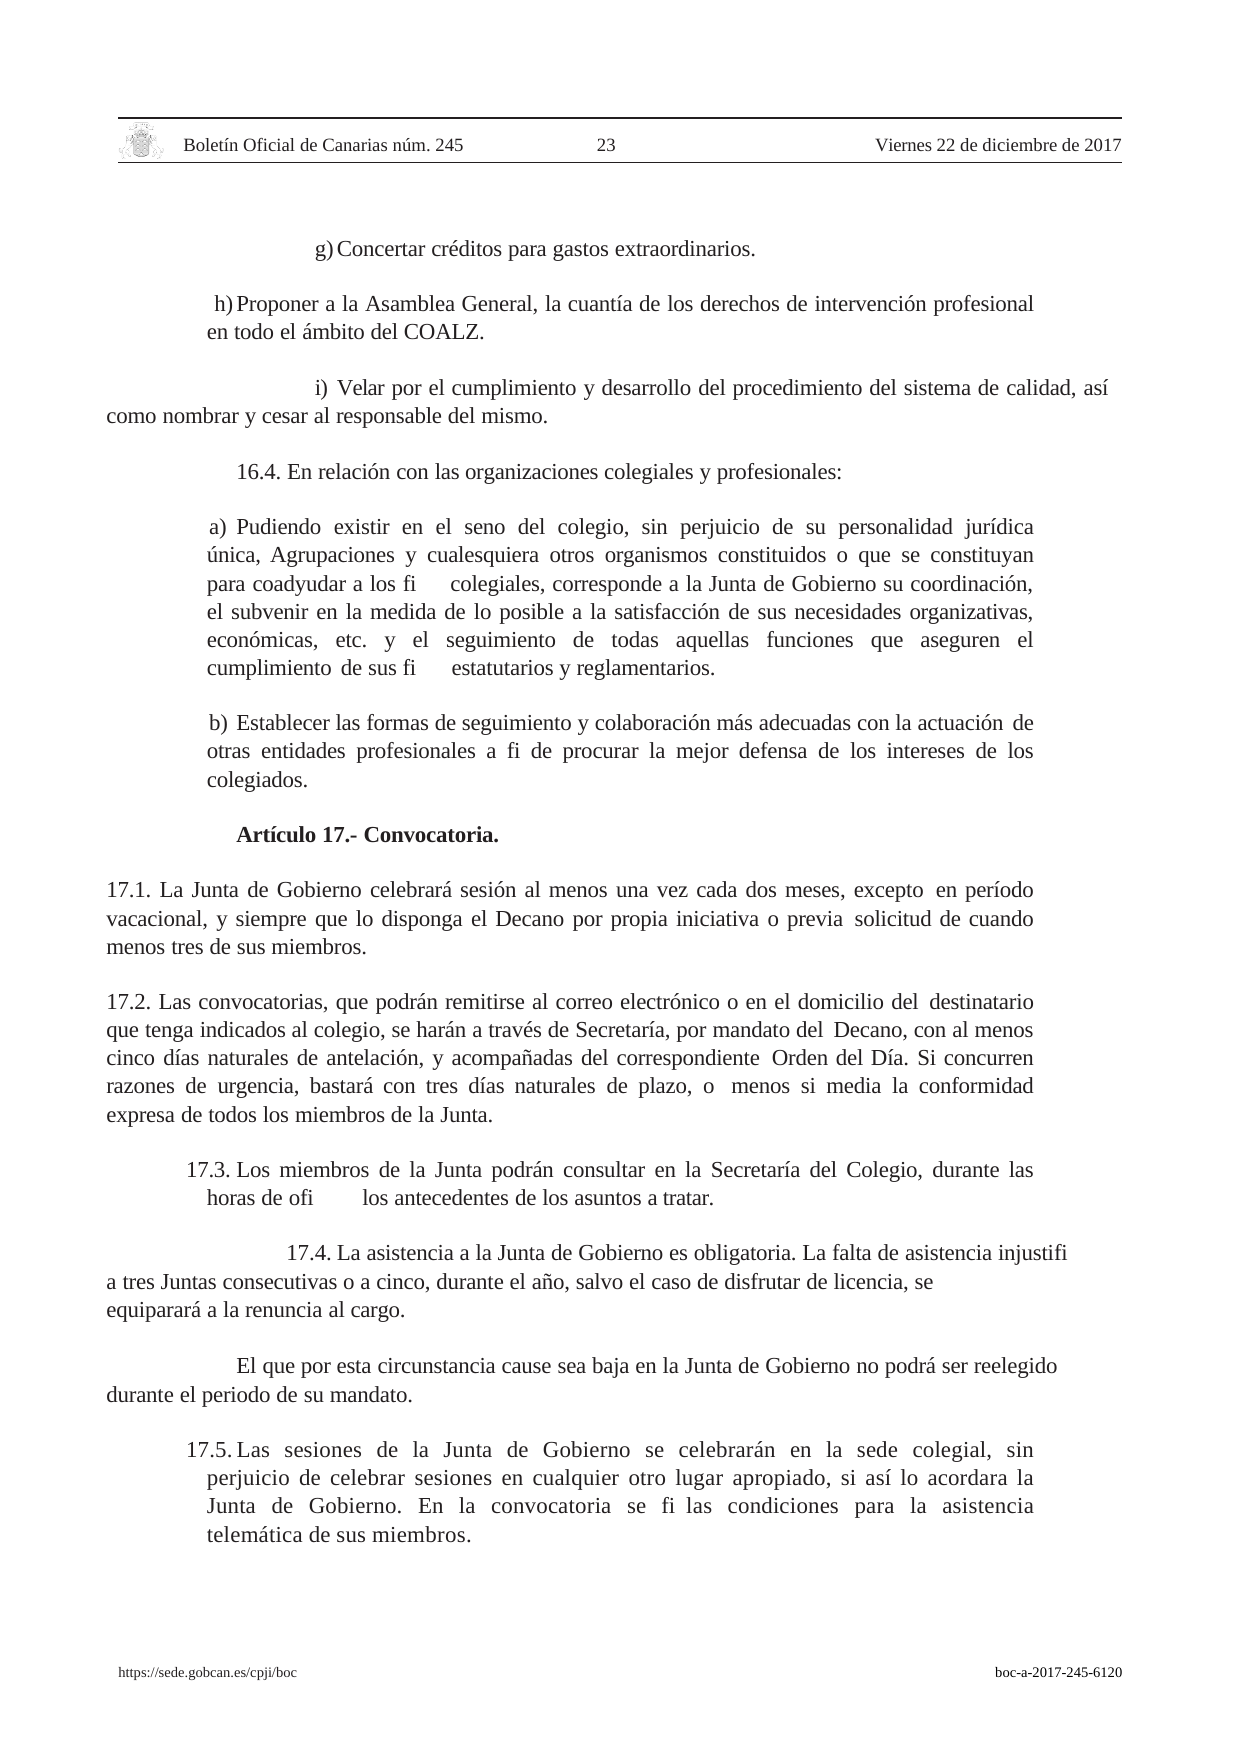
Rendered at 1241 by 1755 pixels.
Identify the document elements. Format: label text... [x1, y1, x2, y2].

list Concertar créditos para gastos extraordinarios. [314, 234, 1134, 261]
list Pudiendo existir en el seno del colegio, sin perjuicio de su personalidad jurídica única, Agrupaciones y cualesquiera otros organismos constituidos o que se constituyan para coadyudar a los fi colegiales, corresponde a la Junta de Gobierno su coordinación, el subvenir en la medida de lo posible a la satisfacción de sus necesidades organizativas, económicas, etc. y el seguimiento de todas aquellas funciones que aseguren el cumplimiento de sus fi estatutarios y reglamentarios. [179, 513, 1034, 680]
list Las sesiones de la Junta de Gobierno se celebrarán en la sede colegial, sin perjuicio de celebrar sesiones en cualquier otro lugar apropiado, si así lo acordara la Junta de Gobierno. En la convocatoria se fi las condiciones para la asistencia telemática de sus miembros. [156, 1436, 1035, 1547]
list Los miembros de la Junta podrán consultar en la Secretaría del Colegio, durante las horas de ofi los antecedentes de los asuntos a tratar. [156, 1156, 1034, 1210]
text 16.4. En relación con las organizaciones colegiales y profesionales: [236, 458, 1134, 484]
list Establecer las formas de seguimiento y colaboración más adecuadas con la actuación de otras entidades profesionales a fi de procurar la mejor defensa de los intereses de los colegiados. [179, 709, 1034, 792]
text 17.1. La Junta de Gobierno celebrará sesión al menos una vez cada dos meses, excepto en período vacacional, y siempre que lo disponga el Decano por propia iniciativa o previa solicitud de cuando menos tres de sus miembros. [106, 877, 1034, 959]
list Proponer a la Asamblea General, la cuantía de los derechos de intervención profesional en todo el ámbito del COALZ. [185, 290, 1034, 345]
text El que por esta circunstancia cause sea baja en la Junta de Gobierno no podrá ser reelegido [236, 1352, 1134, 1378]
text durante el periodo de su mandato. [106, 1381, 1134, 1407]
text Artículo 17.- Convocatoria. [236, 821, 1134, 847]
text a tres Juntas consecutivas o a cinco, durante el año, salvo el caso de disfrutar de licencia, se [106, 1268, 1134, 1294]
list La asistencia a la Junta de Gobierno es obligatoria. La falta de asistencia injustifi [286, 1239, 1134, 1266]
text 17.2. Las convocatorias, que podrán remitirse al correo electrónico o en el domicilio del destinatario que tenga indicados al colegio, se harán a través de Secretaría, por mandato del Decano, con al menos cinco días naturales de antelación, y acompañadas del correspondiente Orden del Día. Si concurren razones de urgencia, bastará con tres días naturales de plazo, o menos si media la conformidad expresa de todos los miembros de la Junta. [106, 988, 1034, 1127]
list Velar por el cumplimiento y desarrollo del procedimiento del sistema de calidad, así [314, 374, 1134, 400]
text equiparará a la renuncia al cargo. [106, 1296, 1134, 1323]
text como nombrar y cesar al responsable del mismo. [106, 402, 1134, 428]
